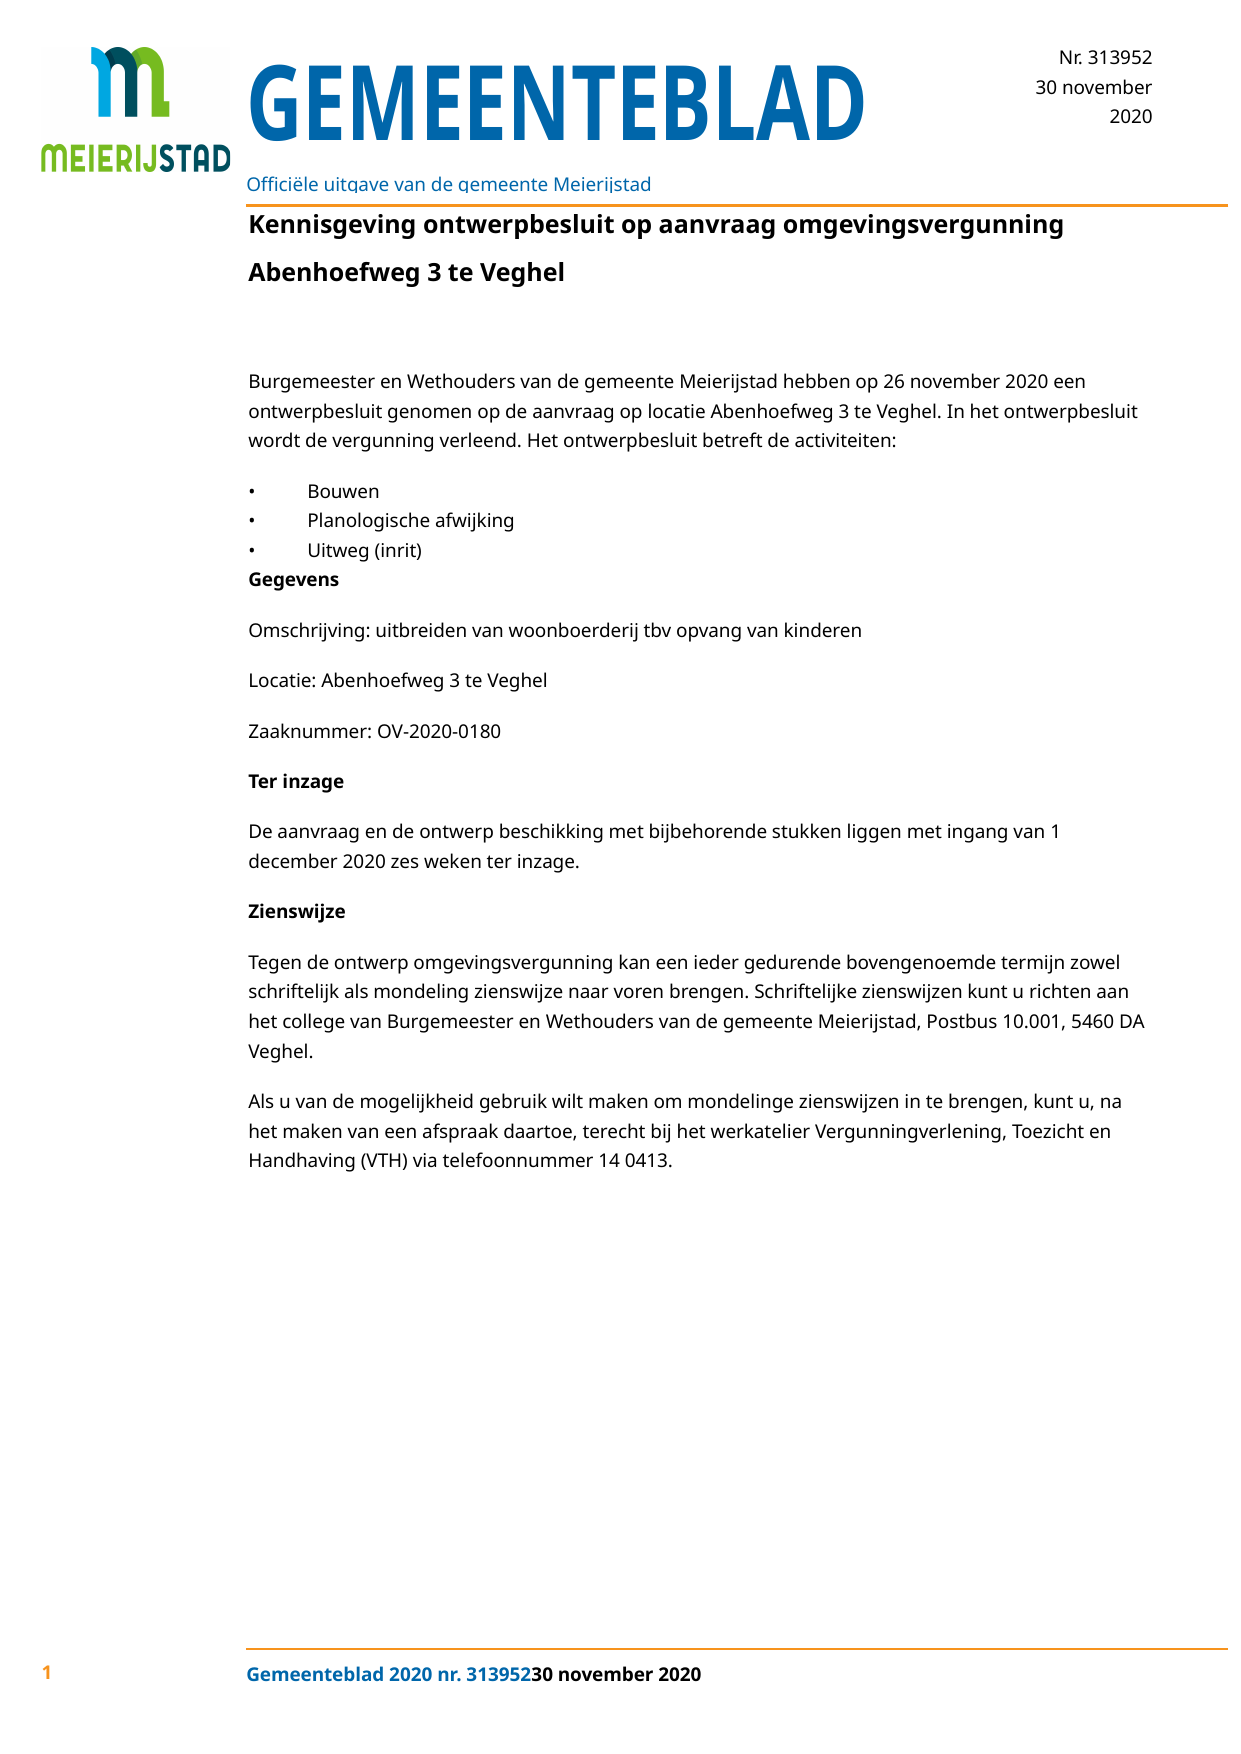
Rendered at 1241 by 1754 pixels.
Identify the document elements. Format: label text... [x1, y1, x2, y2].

text Kennisgeving ontwerpbesluit op aanvraag omgevingsvergunning Abenhoefweg 3 te Veghel [248, 207, 1152, 288]
text Tegen de ontwerp omgevingsvergunning kan een ieder gedurende bovengenoemde termijn zowel schriftelijk als mondeling zienswijze naar voren brengen. Schriftelijke zienswijzen kunt u richten aan het college van Burgemeester en Wethouders van de gemeente Meierijstad, Postbus 10.001, 5460 DA Veghel. [248, 949, 1152, 1064]
text Locatie: Abenhoefweg 3 te Veghel [248, 667, 1152, 693]
text Als u van de mogelijkheid gebruik wilt maken om mondelinge zienswijzen in te brengen, kunt u, na het maken van een afspraak daartoe, terecht bij het werkatelier Vergunningverlening, Toezicht en Handhaving (VTH) via telefoonnummer 14 0413. [248, 1088, 1152, 1173]
text Zienswijze [248, 899, 1152, 924]
list Uitweg (inrit) [248, 537, 1152, 563]
text Gegevens [248, 567, 1152, 592]
list Planologische afwijking [248, 507, 1152, 533]
text Burgemeester en Wethouders van de gemeente Meierijstad hebben op 26 november 2020 een ontwerpbesluit genomen op de aanvraag op locatie Abenhoefweg 3 te Veghel. In het ontwerpbesluit wordt de vergunning verleend. Het ontwerpbesluit betreft de activiteiten: [248, 368, 1152, 453]
text Ter inzage [248, 768, 1152, 794]
text De aanvraag en de ontwerp beschikking met bijbehorende stukken liggen met ingang van 1 december 2020 zes weken ter inzage. [248, 819, 1152, 874]
list Bouwen [248, 478, 1152, 504]
text Zaaknummer: OV-2020-0180 [248, 718, 1152, 744]
text Omschrijving: uitbreiden van woonboerderij tbv opvang van kinderen [248, 617, 1152, 643]
picture [41, 47, 231, 172]
